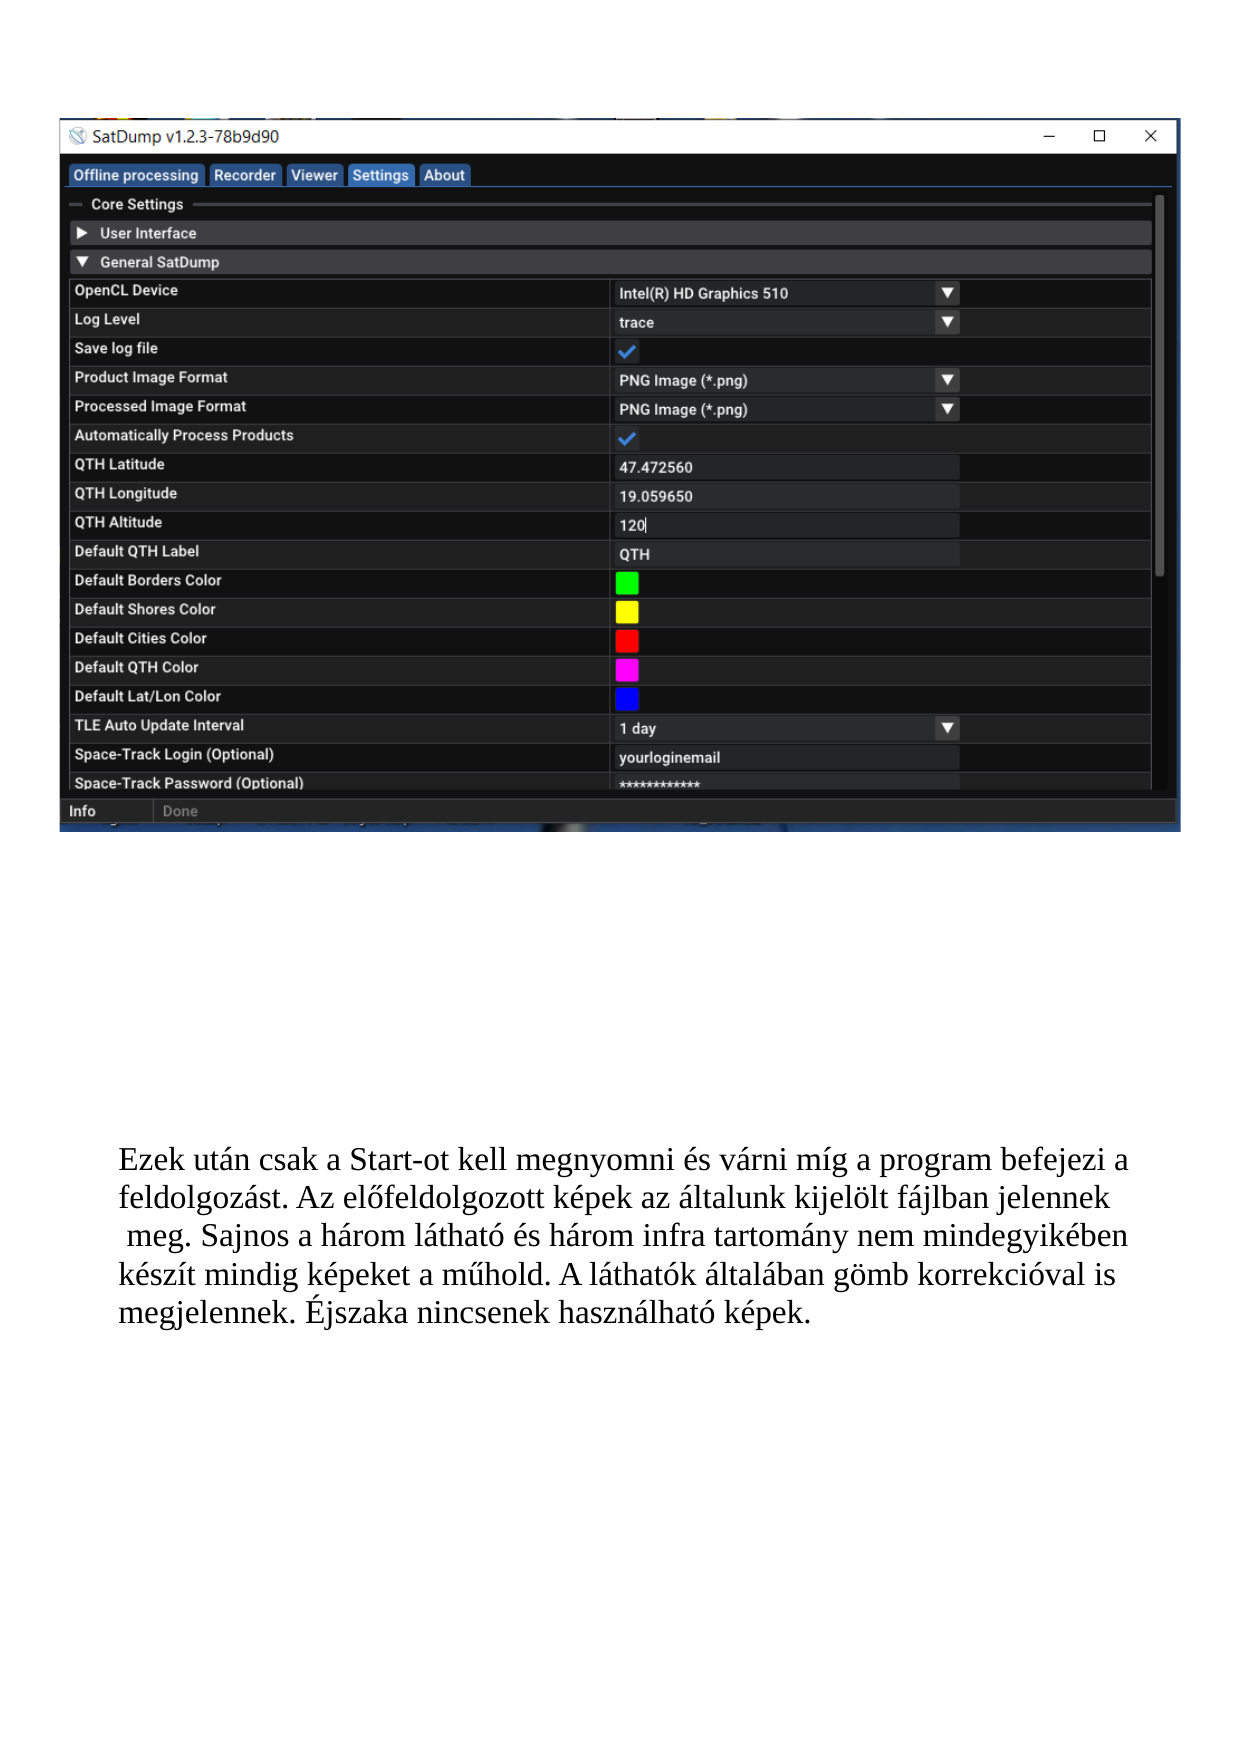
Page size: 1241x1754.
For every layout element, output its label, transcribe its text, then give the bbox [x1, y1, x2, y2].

text Ezek után csak a Start-ot kell megnyomni és várni míg a program befejezi a [118, 1139, 1239, 1177]
picture [59, 118, 1181, 832]
text feldolgozást. Az előfeldolgozott képek az általunk kijelölt fájlban jelennek [118, 1177, 1239, 1215]
text meg. Sajnos a három látható és három infra tartomány nem mindegyikében [118, 1215, 1239, 1254]
text készít mindig képeket a műhold. A láthatók általában gömb korrekcióval is megjelennek. Éjszaka nincsenek használható képek. [118, 1254, 1239, 1330]
